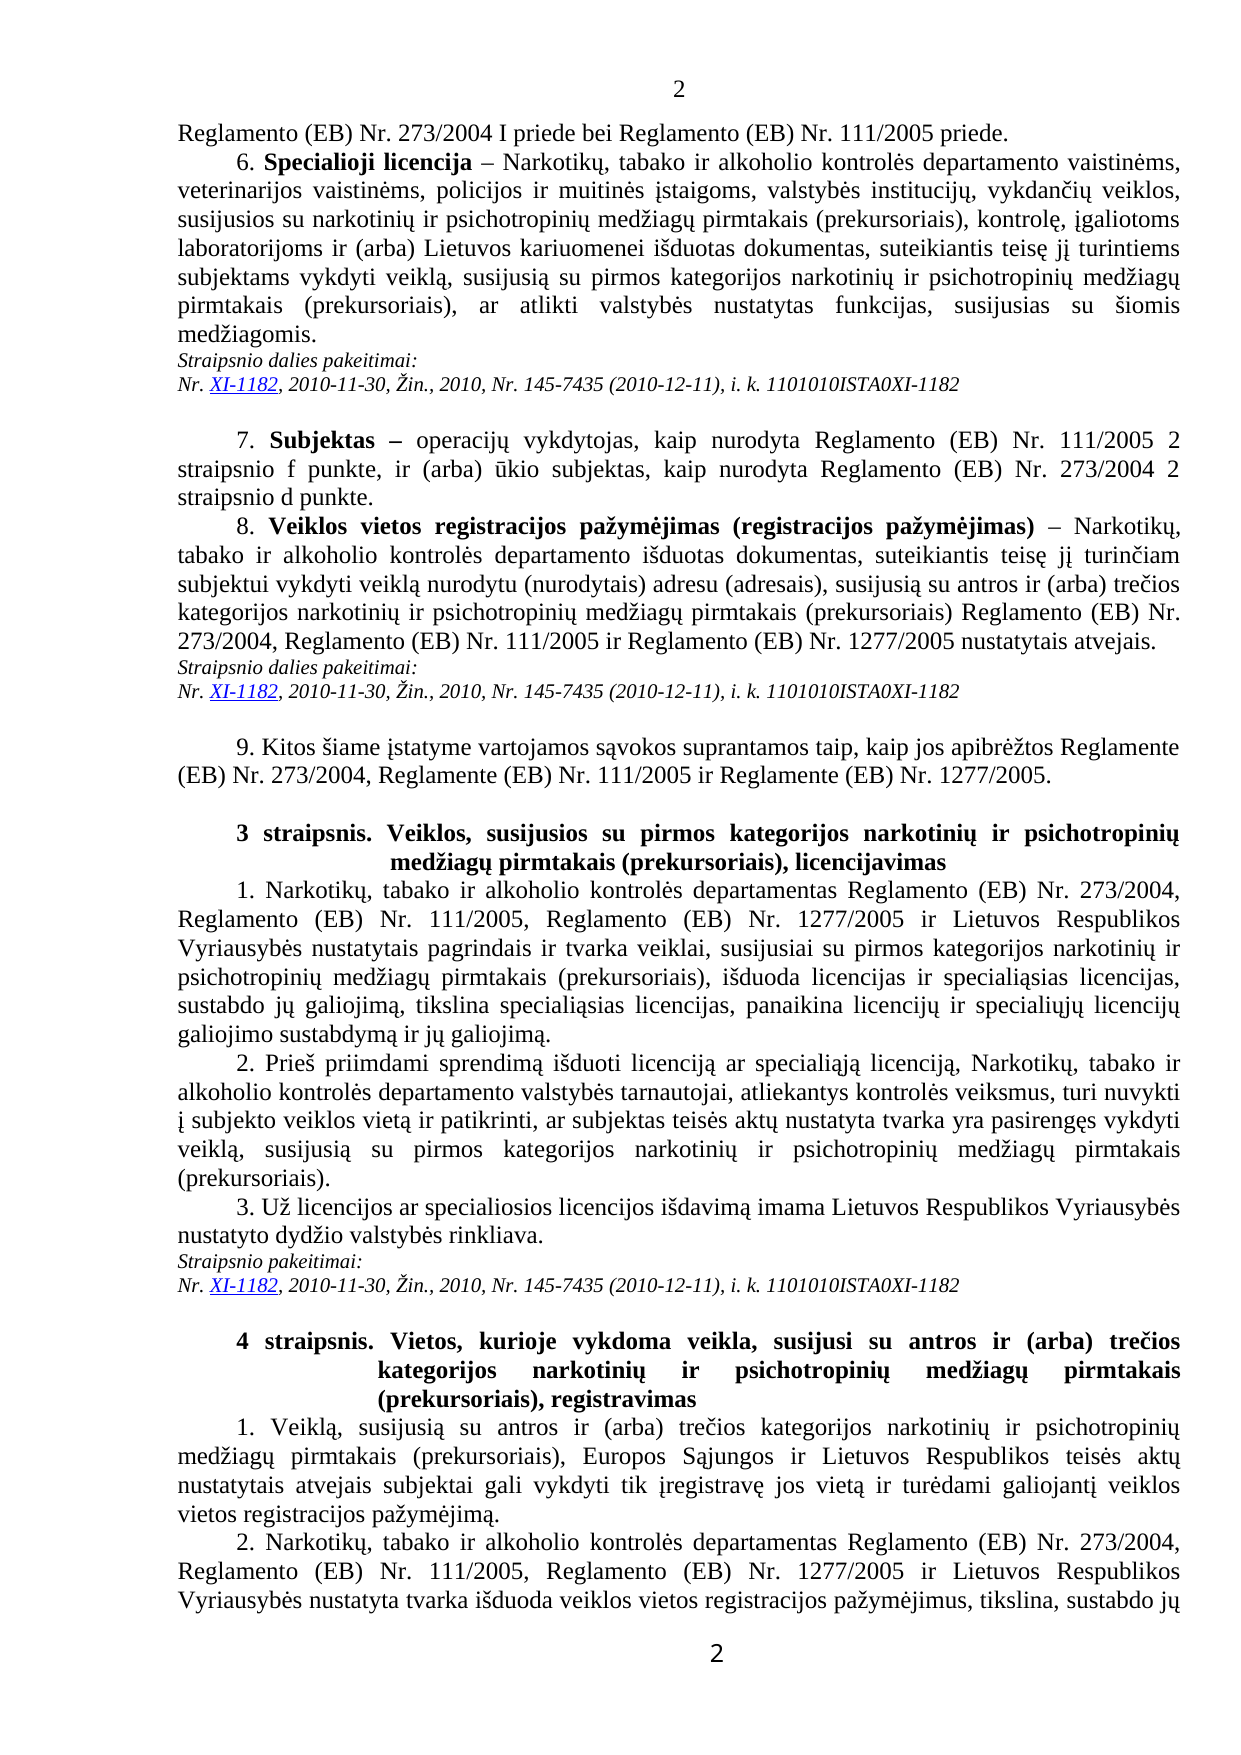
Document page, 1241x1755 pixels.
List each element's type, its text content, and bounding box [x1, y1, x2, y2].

text Nr. XI-1182, 2010-11-30, Žin., 2010, Nr. 145-7435 (2010-12-11), i. k. 1101010ISTA0XI-1182 [177, 372, 1181, 396]
text 2. Prieš priimdami sprendimą išduoti licenciją ar specialiąją licenciją, Narkotikų, tabako ir alkoholio kontrolės departamento valstybės tarnautojai, atliekantys kontrolės veiksmus, turi nuvykti į subjekto veiklos vietą ir patikrinti, ar subjektas teisės aktų nustatyta tvarka yra pasirengęs vykdyti veiklą, susijusią su pirmos kategorijos narkotinių ir psichotropinių medžiagų pirmtakais (prekursoriais). [177, 1048, 1181, 1192]
text Straipsnio pakeitimai: [177, 1249, 1181, 1273]
text Nr. XI-1182, 2010-11-30, Žin., 2010, Nr. 145-7435 (2010-12-11), i. k. 1101010ISTA0XI-1182 [177, 679, 1181, 703]
text Straipsnio dalies pakeitimai: [177, 348, 1181, 372]
text Reglamento (EB) Nr. 273/2004 I priede bei Reglamento (EB) Nr. 111/2005 priede. [177, 118, 1181, 147]
text Nr. XI-1182, 2010-11-30, Žin., 2010, Nr. 145-7435 (2010-12-11), i. k. 1101010ISTA0XI-1182 [177, 1273, 1181, 1297]
text 8. Veiklos vietos registracijos pažymėjimas (registracijos pažymėjimas) – Narkotikų, tabako ir alkoholio kontrolės departamento išduotas dokumentas, suteikiantis teisę jį turinčiam subjektui vykdyti veiklą nurodytu (nurodytais) adresu (adresais), susijusią su antros ir (arba) trečios kategorijos narkotinių ir psichotropinių medžiagų pirmtakais (prekursoriais) Reglamento (EB) Nr. 273/2004, Reglamento (EB) Nr. 111/2005 ir Reglamento (EB) Nr. 1277/2005 nustatytais atvejais. [177, 511, 1181, 655]
text 3. Už licencijos ar specialiosios licencijos išdavimą imama Lietuvos Respublikos Vyriausybės nustatyto dydžio valstybės rinkliava. [177, 1192, 1181, 1249]
text 3 straipsnis. Veiklos, susijusios su pirmos kategorijos narkotinių ir psichotropinių medžiagų pirmtakais (prekursoriais), licencijavimas [236, 818, 1181, 876]
text 9. Kitos šiame įstatyme vartojamos sąvokos suprantamos taip, kaip jos apibrėžtos Reglamente (EB) Nr. 273/2004, Reglamente (EB) Nr. 111/2005 ir Reglamente (EB) Nr. 1277/2005. [177, 732, 1181, 789]
text Straipsnio dalies pakeitimai: [177, 655, 1181, 679]
text 1. Narkotikų, tabako ir alkoholio kontrolės departamentas Reglamento (EB) Nr. 273/2004, Reglamento (EB) Nr. 111/2005, Reglamento (EB) Nr. 1277/2005 ir Lietuvos Respublikos Vyriausybės nustatytais pagrindais ir tvarka veiklai, susijusiai su pirmos kategorijos narkotinių ir psichotropinių medžiagų pirmtakais (prekursoriais), išduoda licencijas ir specialiąsias licencijas, sustabdo jų galiojimą, tikslina specialiąsias licencijas, panaikina licencijų ir specialiųjų licencijų galiojimo sustabdymą ir jų galiojimą. [177, 876, 1181, 1048]
text 7. Subjektas – operacijų vykdytojas, kaip nurodyta Reglamento (EB) Nr. 111/2005 2 straipsnio f punkte, ir (arba) ūkio subjektas, kaip nurodyta Reglamento (EB) Nr. 273/2004 2 straipsnio d punkte. [177, 425, 1181, 511]
text 6. Specialioji licencija – Narkotikų, tabako ir alkoholio kontrolės departamento vaistinėms, veterinarijos vaistinėms, policijos ir muitinės įstaigoms, valstybės institucijų, vykdančių veiklos, susijusios su narkotinių ir psichotropinių medžiagų pirmtakais (prekursoriais), kontrolę, įgaliotoms laboratorijoms ir (arba) Lietuvos kariuomenei išduotas dokumentas, suteikiantis teisę jį turintiems subjektams vykdyti veiklą, susijusią su pirmos kategorijos narkotinių ir psichotropinių medžiagų pirmtakais (prekursoriais), ar atlikti valstybės nustatytas funkcijas, susijusias su šiomis medžiagomis. [177, 147, 1181, 348]
text 4 straipsnis. Vietos, kurioje vykdoma veikla, susijusi su antros ir (arba) trečios kategorijos narkotinių ir psichotropinių medžiagų pirmtakais (prekursoriais), registravimas [236, 1326, 1181, 1412]
text 2. Narkotikų, tabako ir alkoholio kontrolės departamentas Reglamento (EB) Nr. 273/2004, Reglamento (EB) Nr. 111/2005, Reglamento (EB) Nr. 1277/2005 ir Lietuvos Respublikos Vyriausybės nustatyta tvarka išduoda veiklos vietos registracijos pažymėjimus, tikslina, sustabdo jų [177, 1527, 1181, 1614]
text 1. Veiklą, susijusią su antros ir (arba) trečios kategorijos narkotinių ir psichotropinių medžiagų pirmtakais (prekursoriais), Europos Sąjungos ir Lietuvos Respublikos teisės aktų nustatytais atvejais subjektai gali vykdyti tik įregistravę jos vietą ir turėdami galiojantį veiklos vietos registracijos pažymėjimą. [177, 1412, 1181, 1527]
